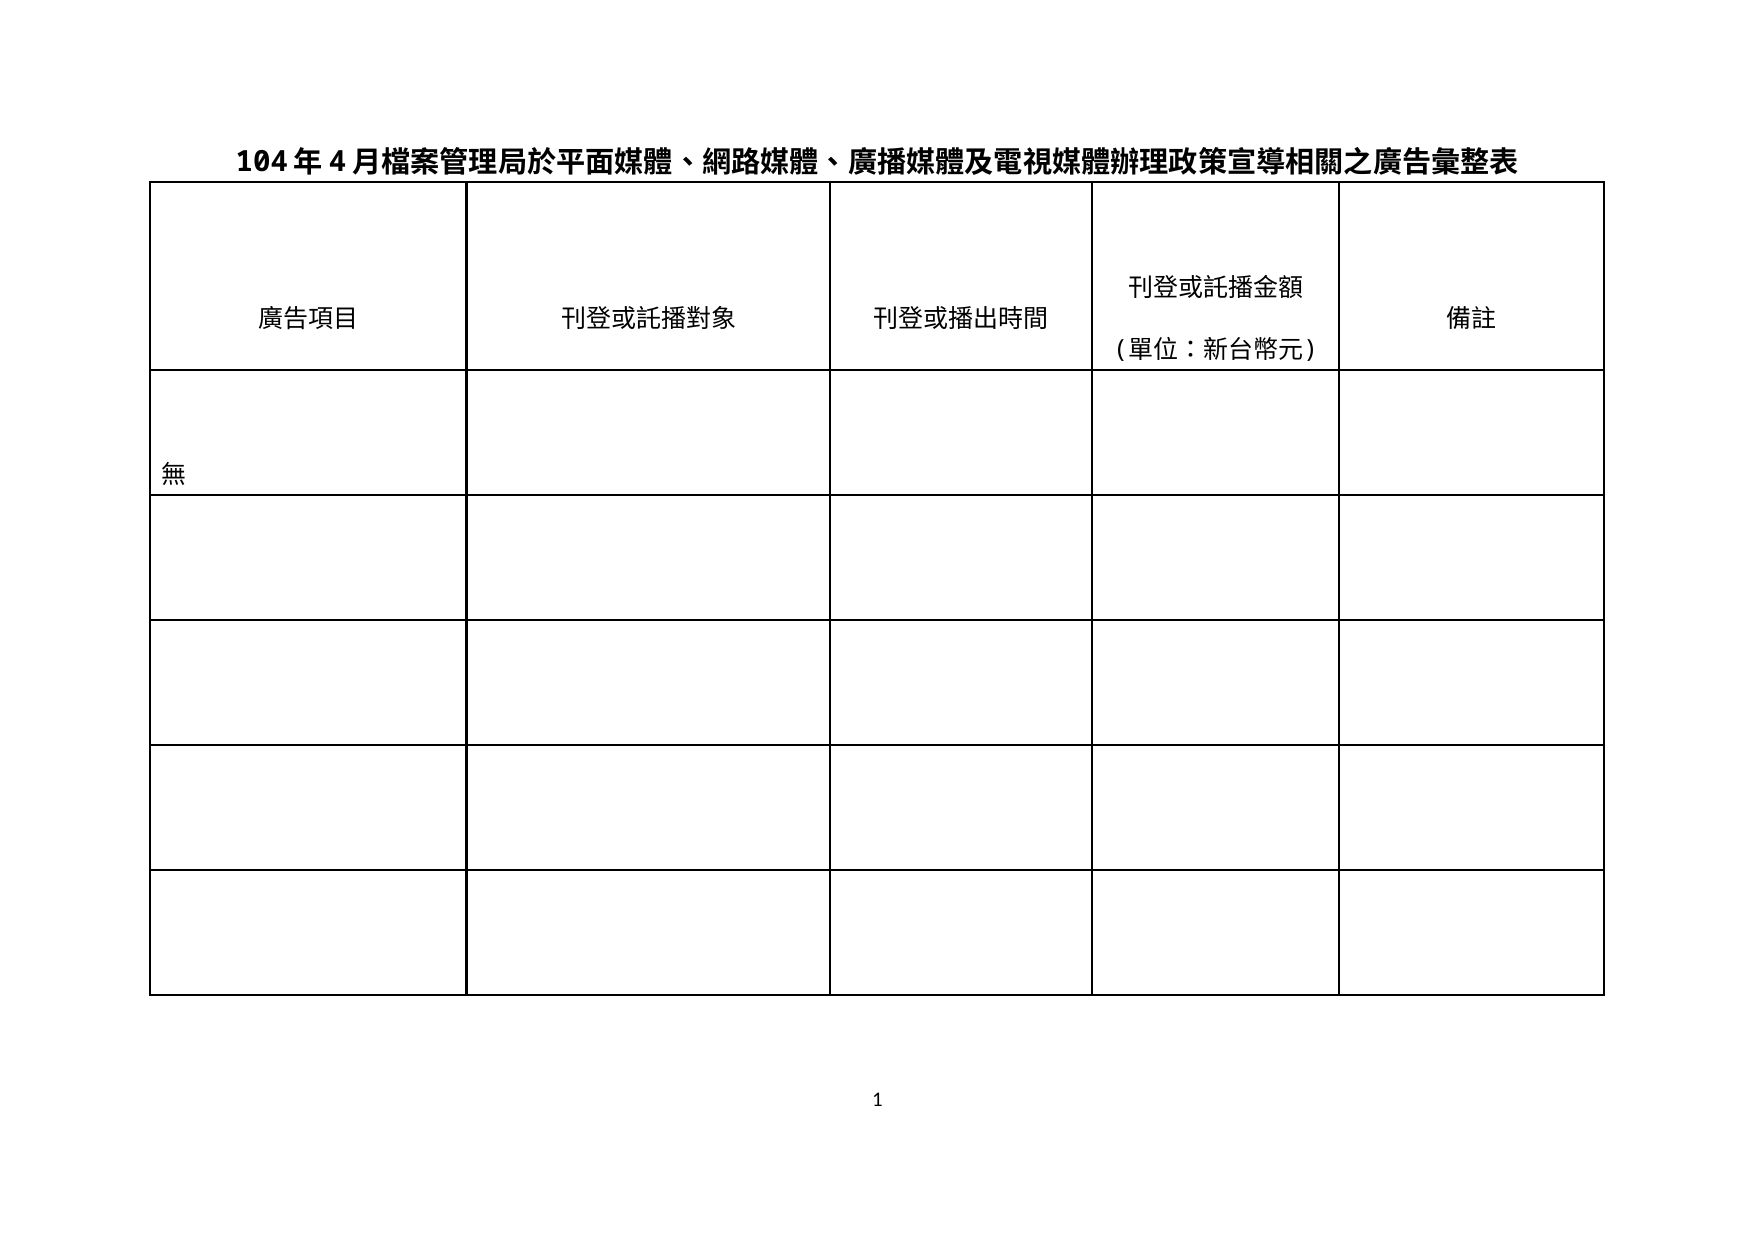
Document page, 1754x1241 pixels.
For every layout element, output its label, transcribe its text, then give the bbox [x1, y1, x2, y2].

table_cell [1093, 621, 1338, 743]
table_cell [151, 871, 465, 993]
text 104年4月檔案管理局於平面媒體、網路媒體、廣播媒體及電視媒體辦理政策宣導相關之廣告彙整表 [150, 118, 1604, 181]
table_cell [1340, 496, 1603, 618]
table_cell [468, 621, 829, 743]
table_header 廣告項目 [151, 183, 465, 368]
table_cell [151, 621, 465, 743]
table_header 刊登或託播對象 [468, 183, 829, 368]
table_cell [1340, 746, 1603, 868]
table_cell [831, 746, 1091, 868]
table_cell [831, 621, 1091, 743]
table_cell [1093, 371, 1338, 493]
table_cell [831, 871, 1091, 993]
table_cell [1340, 871, 1603, 993]
table_cell [1093, 746, 1338, 868]
table_cell [831, 371, 1091, 493]
table_header 刊登或播出時間 [831, 183, 1091, 368]
table_cell [468, 871, 829, 993]
table_cell [1340, 621, 1603, 743]
table_cell [1340, 371, 1603, 493]
table_cell [468, 746, 829, 868]
table_cell [468, 496, 829, 618]
table_cell 無 [151, 371, 465, 493]
table_header 備註 [1340, 183, 1603, 368]
table_cell [1093, 496, 1338, 618]
table_cell [151, 496, 465, 618]
table_cell [1093, 871, 1338, 993]
table_cell [831, 496, 1091, 618]
table_header 刊登或託播金額 (單位：新台幣元) [1093, 183, 1338, 368]
table_cell [468, 371, 829, 493]
table_cell [151, 746, 465, 868]
